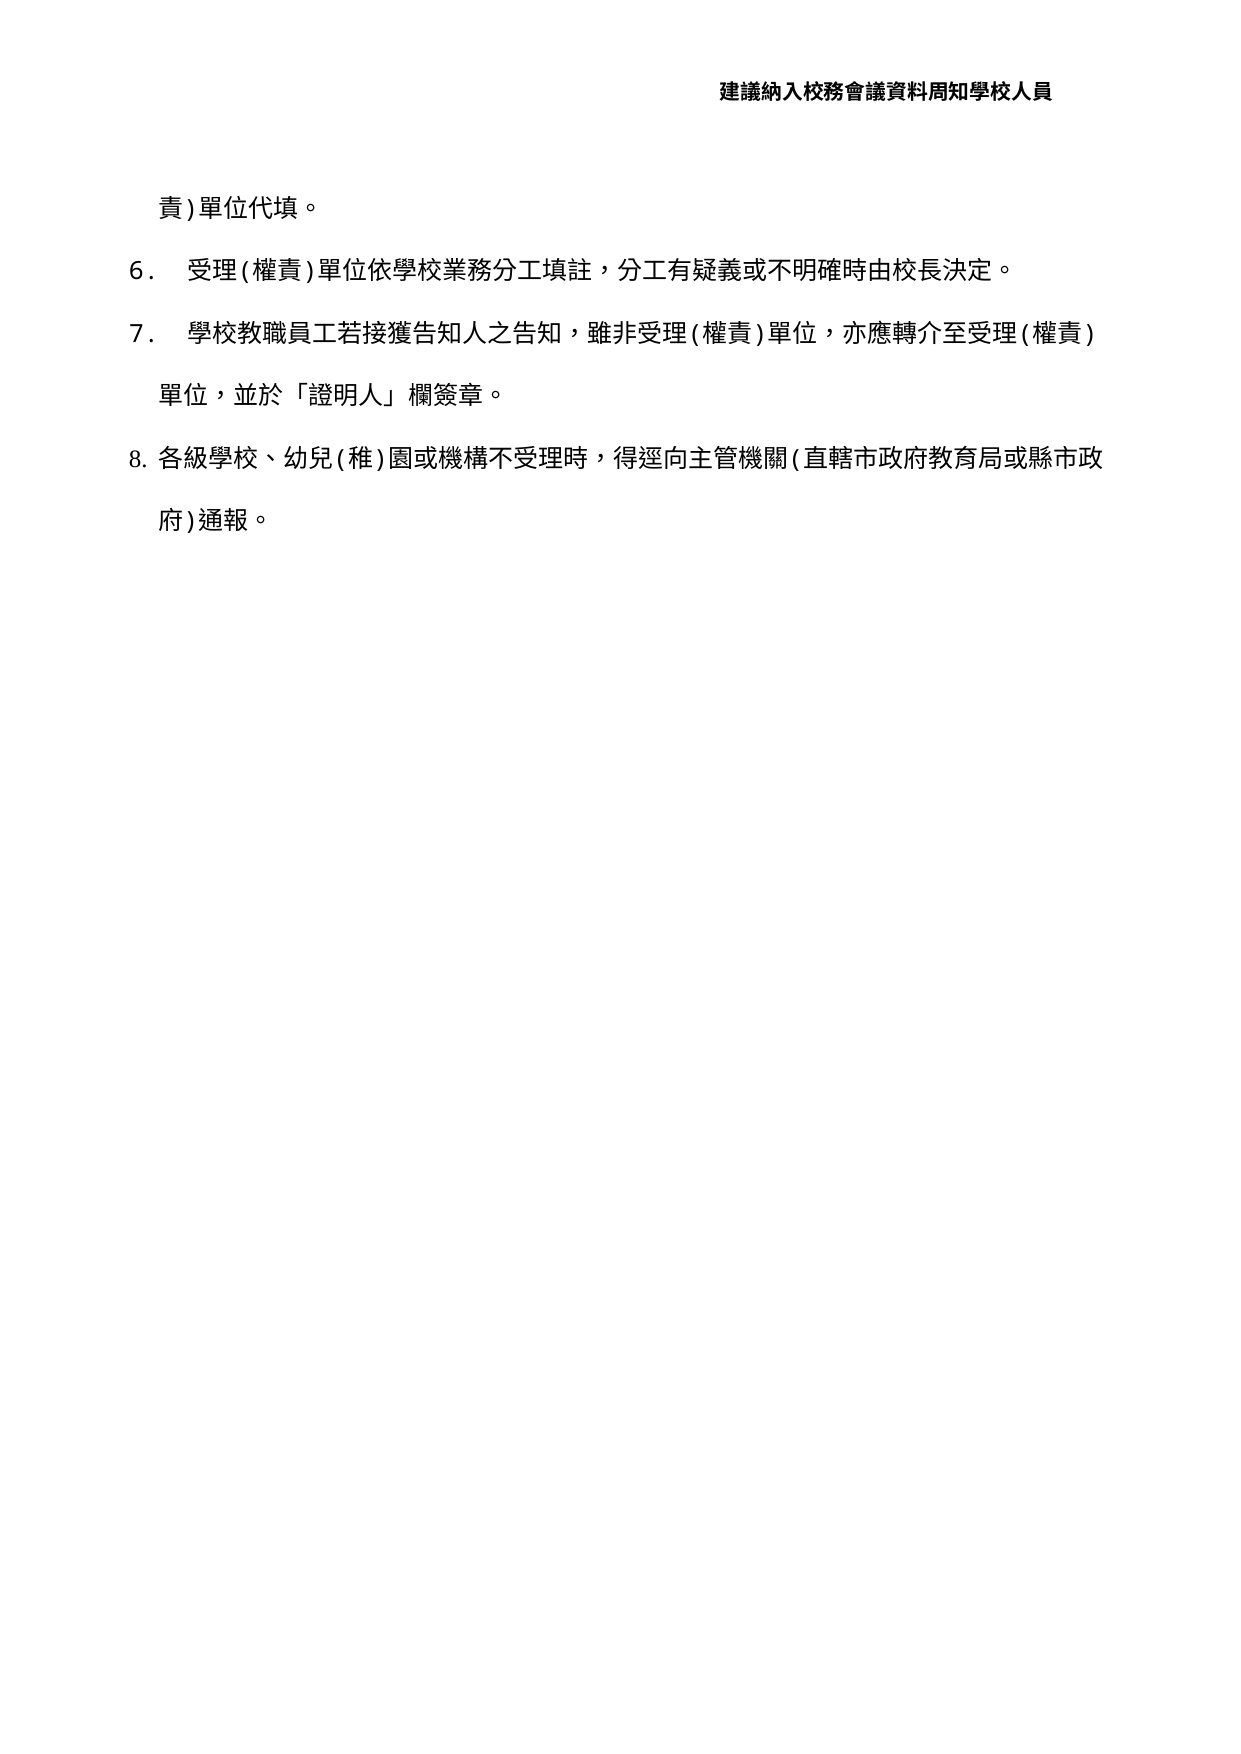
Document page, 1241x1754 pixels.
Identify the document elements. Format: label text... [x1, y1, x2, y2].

list 學校教職員工若接獲告知人之告知，雖非受理(權責)單位，亦應轉介至受理(權責)單位，並於「證明人」欄簽章。 [129, 289, 1106, 414]
list 受理(權責)單位依學校業務分工填註，分工有疑義或不明確時由校長決定。 [129, 227, 1106, 289]
list 責)單位代填。 [129, 164, 1106, 227]
list 各級學校、幼兒(稚)園或機構不受理時，得逕向主管機關(直轄市政府教育局或縣市政府)通報。 [129, 414, 1106, 539]
